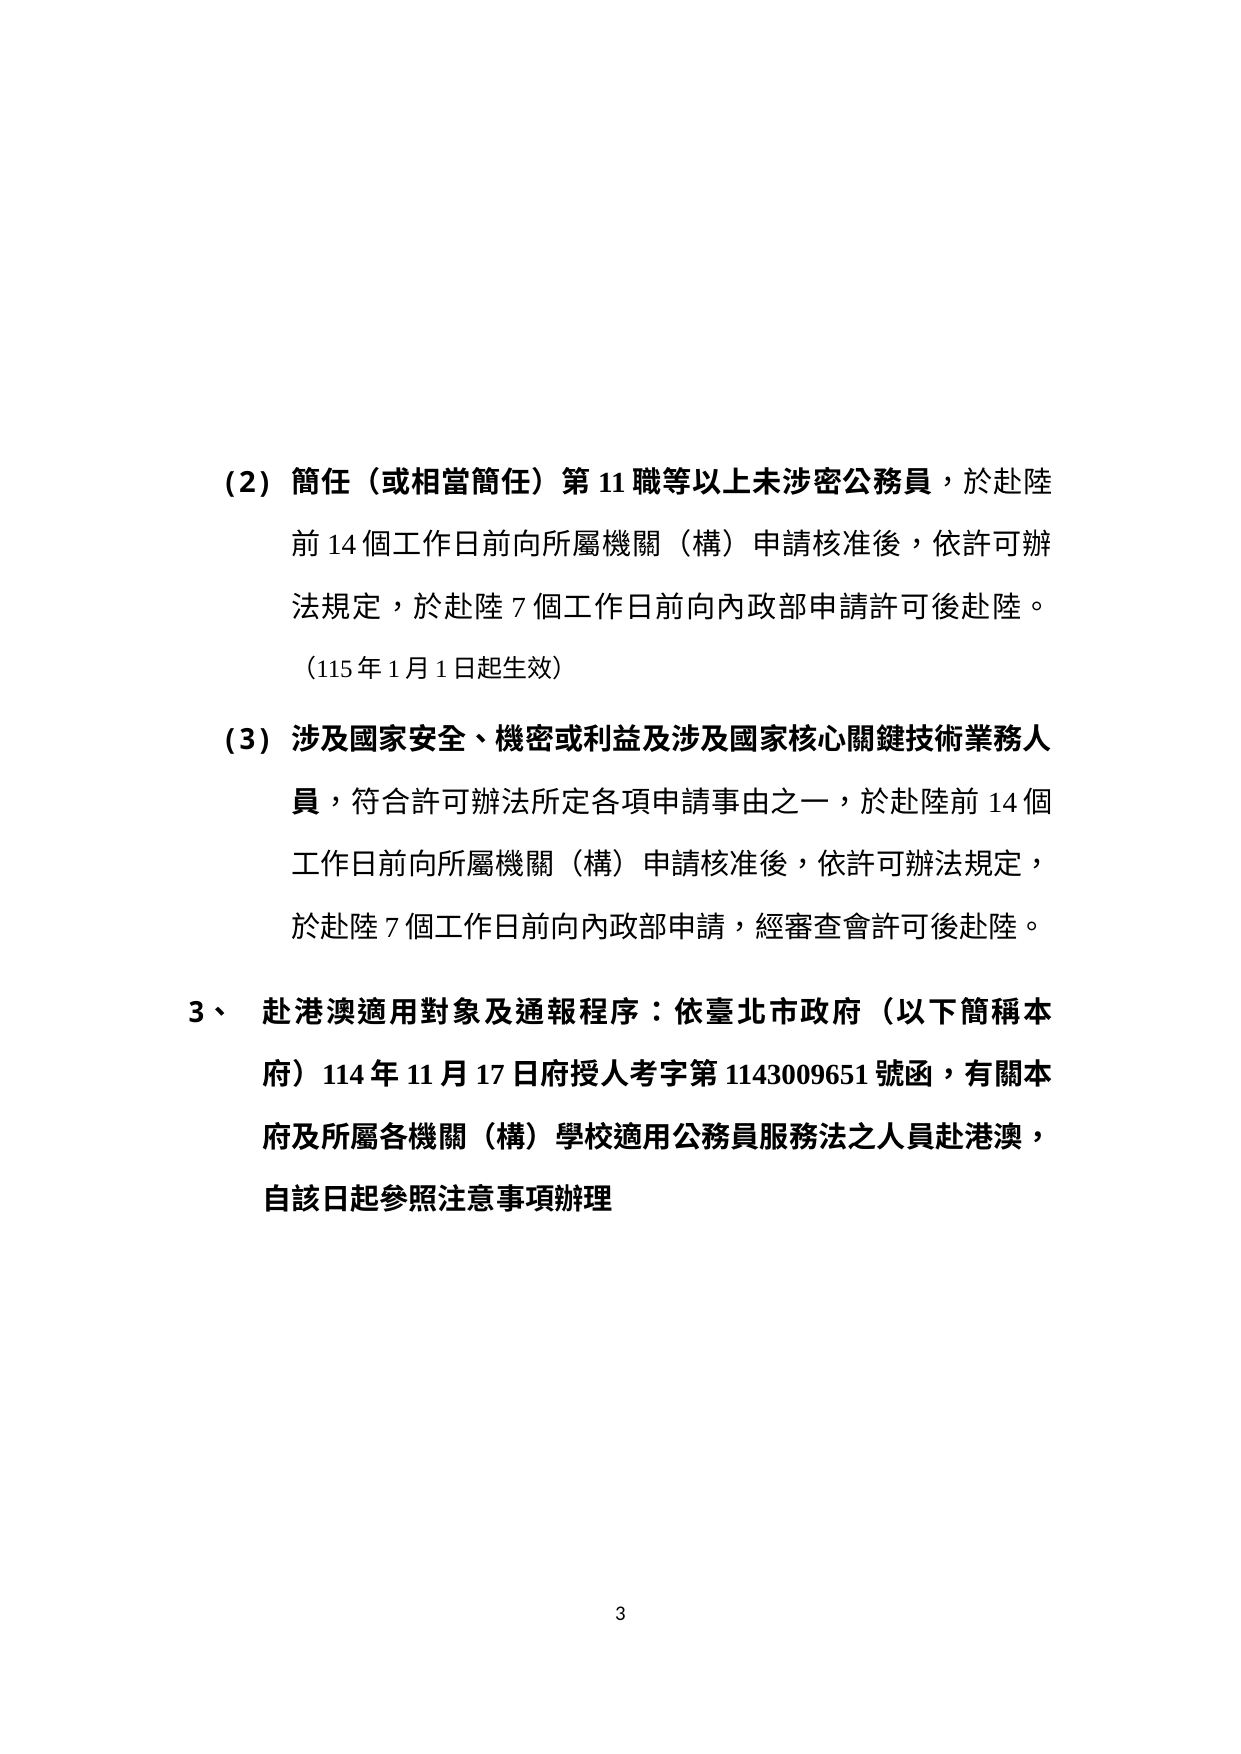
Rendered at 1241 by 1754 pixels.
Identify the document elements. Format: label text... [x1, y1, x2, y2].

list 簡任（或相當簡任）第11職等以上未涉密公務員，於赴陸前14個工作日前向所屬機關（構）申請核准後，依許可辦法規定，於赴陸7個工作日前向內政部申請許可後赴陸。（115年1月1日起生效） [221, 438, 1053, 688]
list 涉及國家安全、機密或利益及涉及國家核心關鍵技術業務人員，符合許可辦法所定各項申請事由之一，於赴陸前14個工作日前向所屬機關（構）申請核准後，依許可辦法規定，於赴陸7個工作日前向內政部申請，經審查會許可後赴陸。 [221, 695, 1053, 945]
list 赴港澳適用對象及通報程序：依臺北市政府（以下簡稱本府）114年11月17日府授人考字第1143009651號函，有關本府及所屬各機關（構）學校適用公務員服務法之人員赴港澳，自該日起參照注意事項辦理 [187, 968, 1053, 1218]
